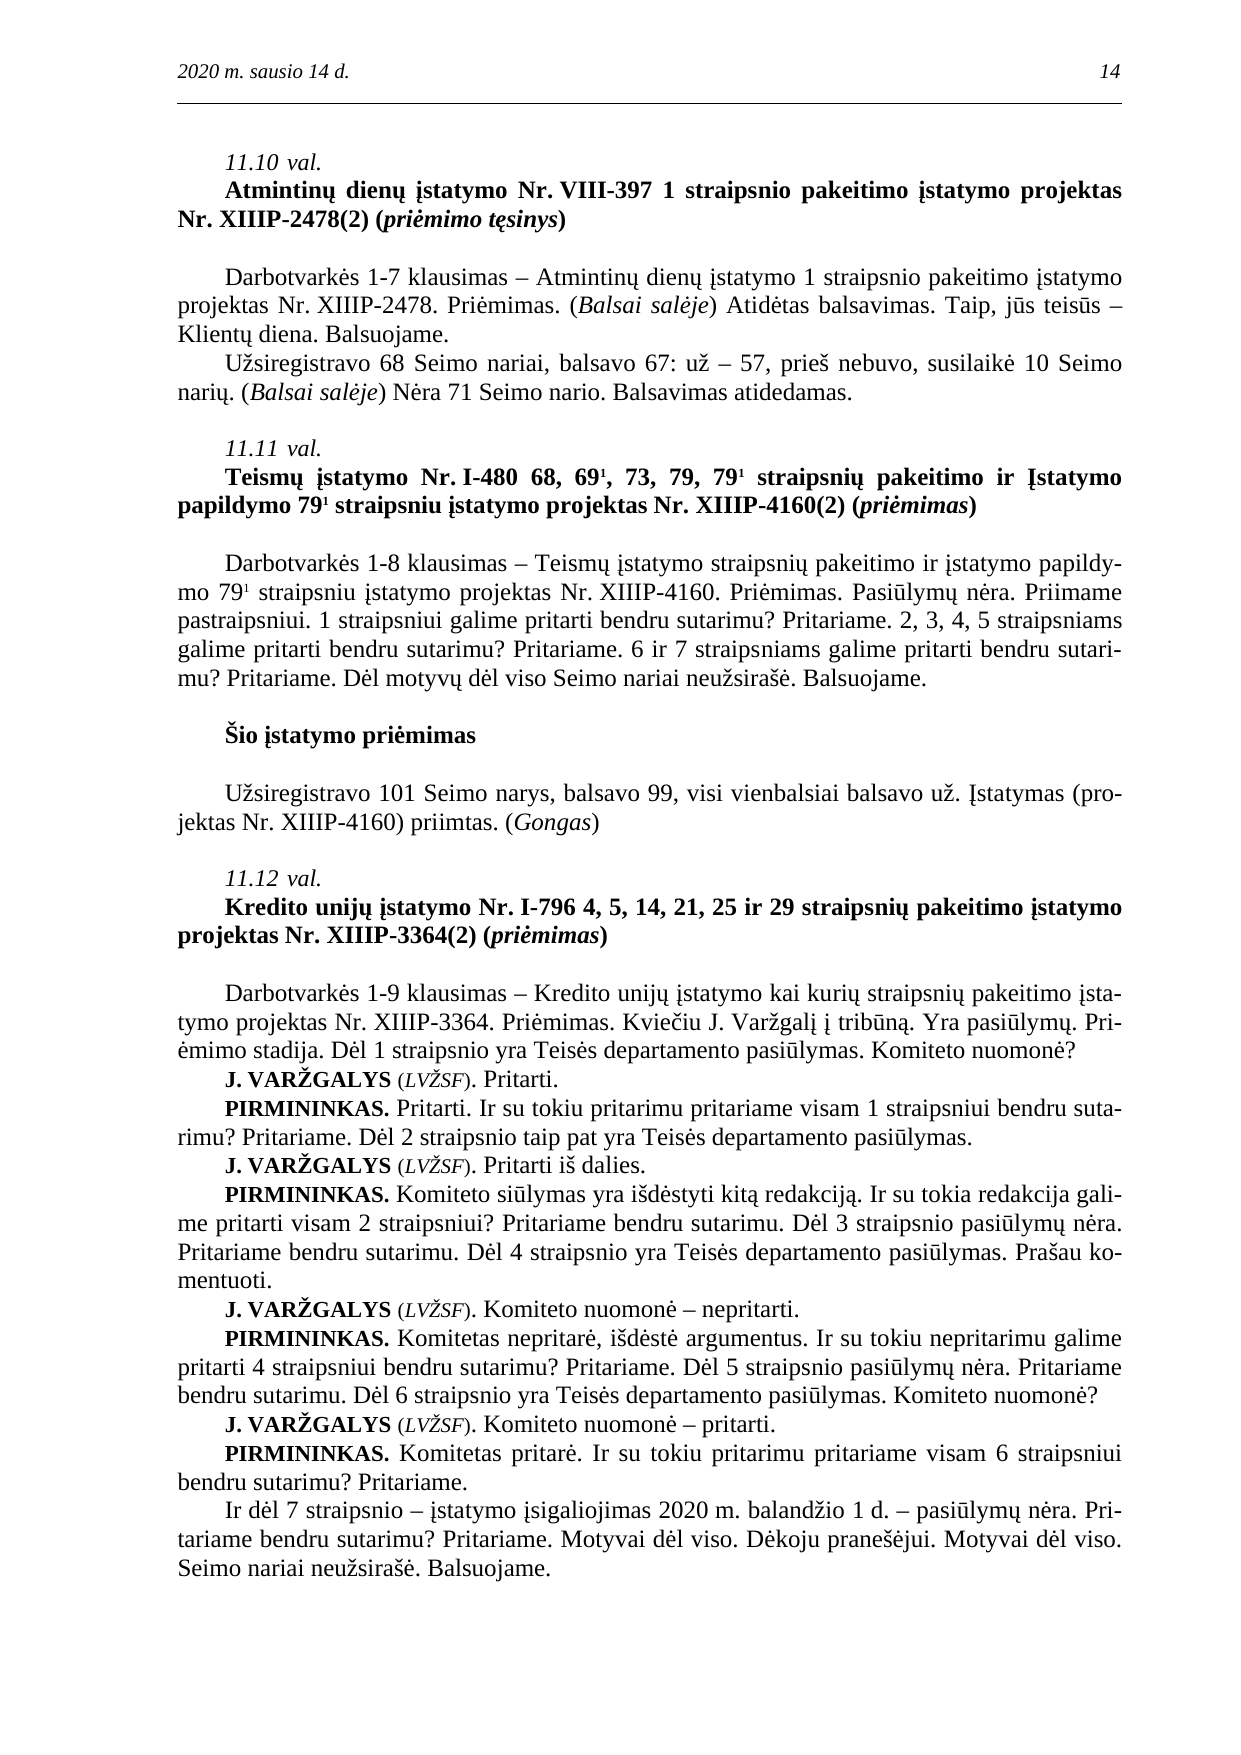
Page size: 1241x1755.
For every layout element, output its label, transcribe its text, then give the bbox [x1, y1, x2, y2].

text J. VARŽGALYS (LVŽSF). Pri­tar­ti iš da­lies. [177, 1151, 1122, 1179]
text Teis­mų įsta­ty­mo Nr. I-480 68, 691, 73, 79, 791 straips­nių pa­kei­ti­mo ir Įsta­ty­mo papildy­mo 791 straips­niu įsta­ty­mo pro­jek­tas Nr. XIIIP-4160(2) (pri­ėmi­mas) [177, 462, 1122, 519]
text PIRMININKAS. Pri­tar­ti. Ir su to­kiu pri­ta­ri­mu pri­ta­ria­me vi­sam 1 straips­niui ben­dru su­ta­ri­mu? Pri­ta­ria­me. Dėl 2 straips­nio taip pat yra Tei­sės de­par­ta­men­to pa­siū­ly­mas. [177, 1093, 1122, 1151]
text Dar­bo­tvarkės 1-9 klau­si­mas – Kre­di­to uni­jų įsta­ty­mo kai ku­rių straips­nių pa­kei­ti­mo įsta­ty­mo pro­jek­tas Nr. XIIIP-3364. Pri­ėmi­mas. Kvie­čiu J. Varž­ga­lį į tri­bū­ną. Yra pa­siū­ly­mų. Pri­ėmi­mo sta­di­ja. Dėl 1 straips­nio yra Tei­sės de­par­ta­men­to pa­siū­ly­mas. Ko­mi­te­to nuo­mo­nė? [177, 978, 1122, 1064]
text Dar­bo­tvarkės 1-8 klau­si­mas – Teis­mų įsta­ty­mo straips­nių pa­kei­ti­mo ir įsta­ty­mo pa­pil­dy­mo 791 straips­niu įsta­ty­mo pro­jek­tas Nr. XIIIP-4160. Pri­ėmi­mas. Pa­siū­ly­mų nė­ra. Pri­ima­me pa­straips­niui. 1 straips­niui ga­li­me pri­tar­ti ben­dru su­ta­ri­mu? Pri­ta­ria­me. 2, 3, 4, 5 straips­niams ga­li­me pri­tar­ti ben­dru su­ta­ri­mu? Pri­ta­ria­me. 6 ir 7 straips­niams ga­li­me pri­tar­ti ben­dru su­ta­ri­mu? Pri­ta­ria­me. Dėl mo­ty­vų dėl vi­so Sei­mo na­riai ne­už­si­ra­šė. Bal­suo­ja­me. [177, 548, 1122, 692]
text 11.10 val. [224, 148, 1122, 175]
text Dar­bo­tvarkės 1-7 klau­si­mas – At­min­ti­nų die­nų įsta­ty­mo 1 straips­nio pa­kei­ti­mo įsta­ty­mo pro­jek­tas Nr. XIIIP-2478. Pri­ėmi­mas. (Bal­sai sa­lė­je) Ati­dė­tas bal­sa­vi­mas. Taip, jūs tei­sūs – Klien­tų die­na. Bal­suo­ja­me. [177, 262, 1122, 348]
text J. VARŽGALYS (LVŽSF). Ko­mi­te­to nuo­mo­nė – ne­pri­tar­ti. [177, 1294, 1122, 1323]
text PIRMININKAS. Ko­mi­te­to siū­ly­mas yra iš­dės­ty­ti ki­tą re­dak­ci­ją. Ir su to­kia re­dak­ci­ja ga­li­me pri­tar­ti vi­sam 2 straips­niui? Pri­ta­ria­me ben­dru su­ta­ri­mu. Dėl 3 straips­nio pa­siū­ly­mų nė­ra. Pri­ta­ria­me ben­dru su­ta­ri­mu. Dėl 4 straips­nio yra Tei­sės de­par­ta­men­to pa­siū­ly­mas. Pra­šau ko­men­tuo­ti. [177, 1179, 1122, 1294]
text PIRMININKAS. Ko­mi­te­tas pri­ta­rė. Ir su to­kiu pri­ta­ri­mu pri­ta­ria­me vi­sam 6 straips­niui ben­dru su­ta­ri­mu? Pri­ta­ria­me. [177, 1438, 1122, 1496]
text Kre­di­to uni­jų įsta­ty­mo Nr. I-796 4, 5, 14, 21, 25 ir 29 straips­nių pa­kei­ti­mo įsta­ty­mo pro­jek­tas Nr. XIIIP-3364(2) (pri­ėmi­mas) [177, 892, 1122, 949]
text Ir dėl 7 straips­nio – įsta­ty­mo įsi­ga­lio­ji­mas 2020 m. ba­lan­džio 1 d. – pa­siū­ly­mų nė­ra. Pri­ta­ria­me ben­dru su­ta­ri­mu? Pri­ta­ria­me. Mo­ty­vai dėl vi­so. Dė­ko­ju pra­ne­šė­jui. Mo­ty­vai dėl vi­so. Sei­mo na­riai ne­už­si­ra­šė. Bal­suo­ja­me. [177, 1496, 1122, 1582]
text Už­si­re­gist­ra­vo 68 Sei­mo na­riai, bal­sa­vo 67: už – 57, prieš ne­bu­vo, su­si­lai­kė 10 Sei­mo na­rių. (Bal­sai sa­lė­je) Nė­ra 71 Sei­mo na­rio. Bal­sa­vi­mas ati­de­da­mas. [177, 348, 1122, 405]
text Šio įsta­ty­mo pri­ėmi­mas [177, 720, 1122, 749]
text PIRMININKAS. Ko­mi­te­tas ne­pri­ta­rė, iš­dės­tė ar­gu­men­tus. Ir su to­kiu ne­pri­ta­ri­mu ga­li­me pri­tar­ti 4 straips­niui ben­dru su­ta­ri­mu? Pri­ta­ria­me. Dėl 5 straips­nio pa­siū­ly­mų nė­ra. Pri­ta­ria­me ben­dru su­ta­ri­mu. Dėl 6 straips­nio yra Tei­sės de­par­ta­men­to pa­siū­ly­mas. Ko­mi­te­to nuo­mo­nė? [177, 1323, 1122, 1409]
text At­min­ti­nų die­nų įsta­ty­mo Nr. VIII-397 1 straips­nio pa­kei­ti­mo įsta­ty­mo pro­jek­tas Nr. XIIIP-2478(2) (pri­ėmi­mo tę­si­nys) [177, 175, 1122, 233]
text J. VARŽGALYS (LVŽSF). Pri­tar­ti. [177, 1064, 1122, 1093]
text 11.11 val. [224, 434, 1122, 462]
text 11.12 val. [224, 864, 1122, 892]
text J. VARŽGALYS (LVŽSF). Ko­mi­te­to nuo­mo­nė – pri­tar­ti. [177, 1409, 1122, 1438]
text Už­si­re­gist­ra­vo 101 Sei­mo na­rys, bal­sa­vo 99, vi­si vien­bal­siai bal­sa­vo už. Įsta­ty­mas (pro­jek­tas Nr. XIIIP-4160) pri­im­tas. (Gon­gas) [177, 778, 1122, 835]
